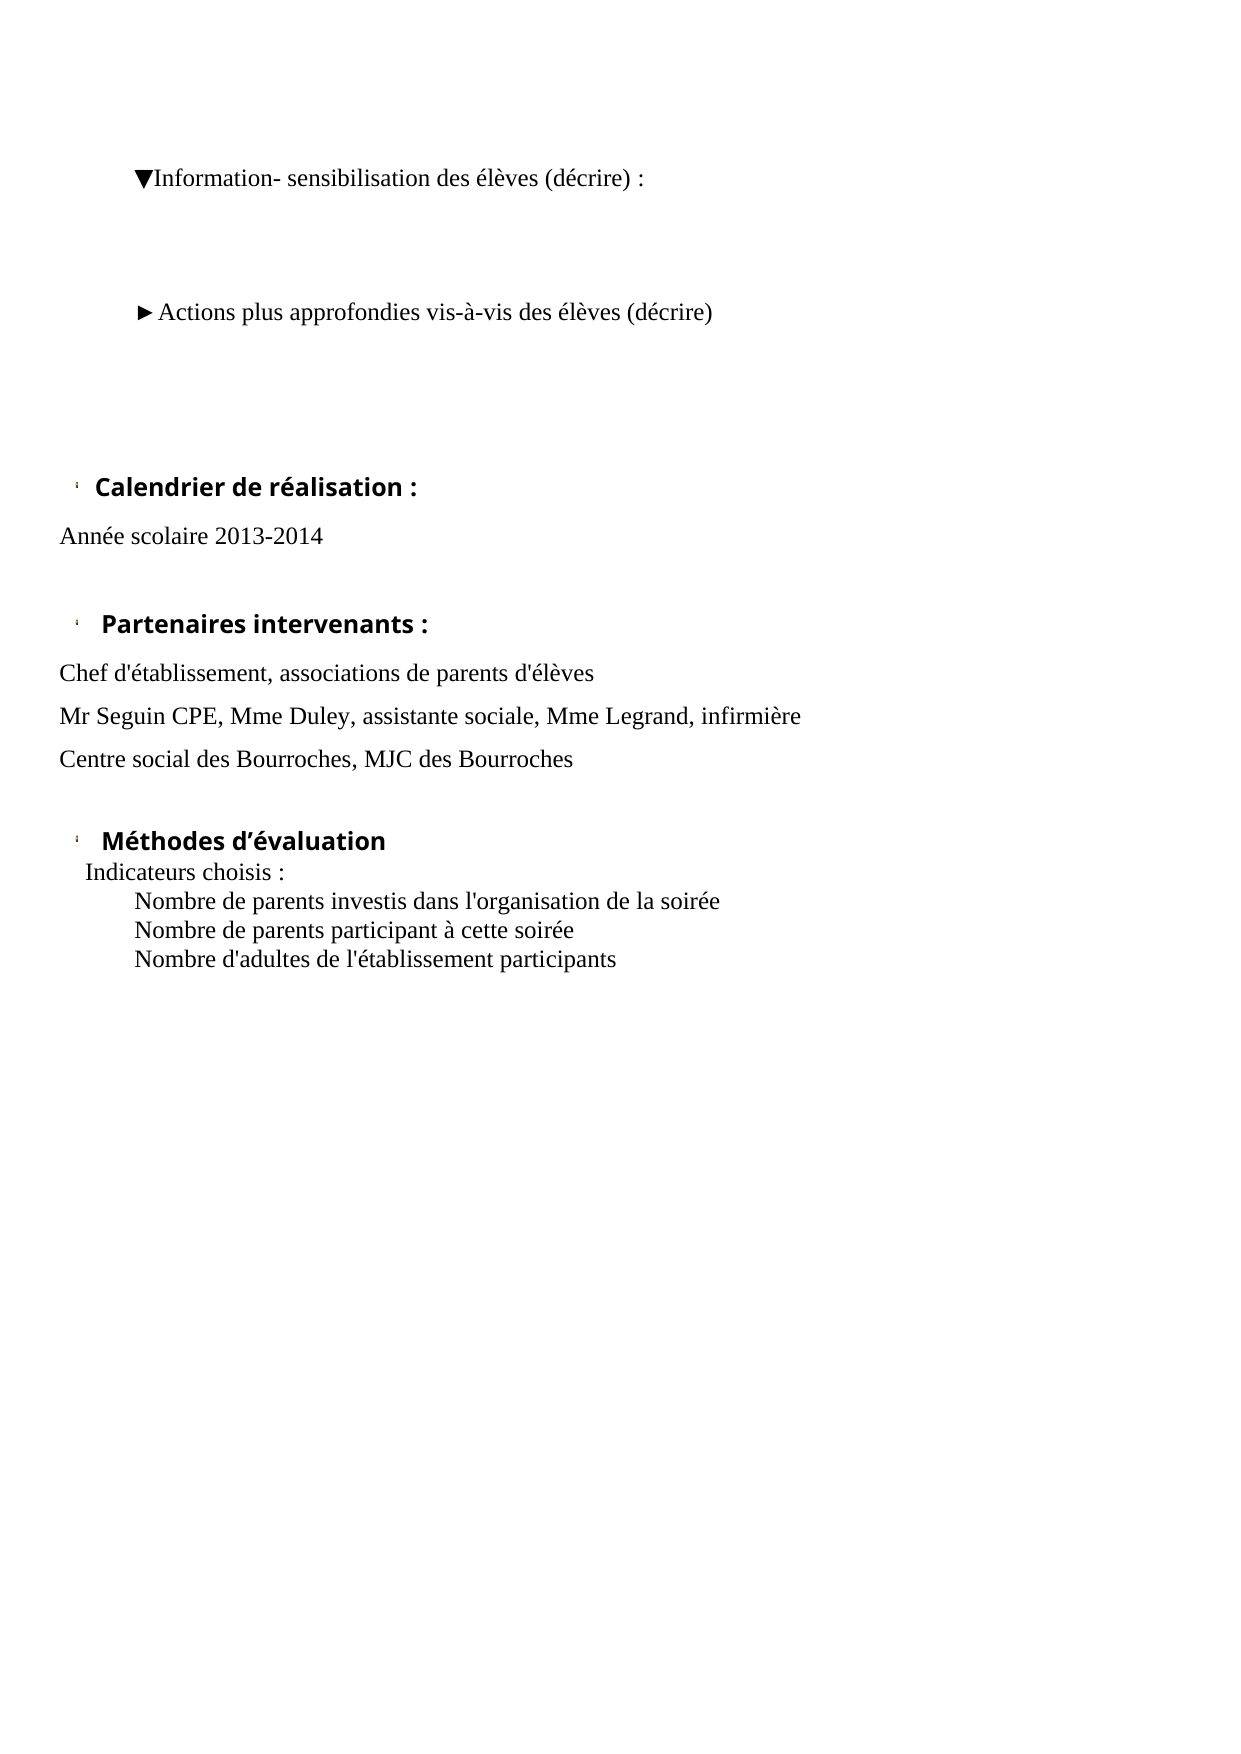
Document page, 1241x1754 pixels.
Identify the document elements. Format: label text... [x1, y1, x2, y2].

text ▼Information- sensibilisation des élèves (décrire) : [59, 160, 1144, 194]
text ►Actions plus approfondies vis-à-vis des élèves (décrire) [57, 297, 1144, 326]
text Méthodes d’évaluation [59, 823, 1144, 857]
text Nombre de parents participant à cette soirée [134, 915, 1144, 944]
text Nombre d'adultes de l'établissement participants [134, 944, 1144, 972]
text Partenaires intervenants : [59, 607, 1144, 641]
text Mr Seguin CPE, Mme Duley, assistante sociale, Mme Legrand, infirmière [59, 701, 1144, 730]
text Chef d'établissement, associations de parents d'élèves [59, 658, 1144, 687]
text Année scolaire 2013-2014 [59, 521, 1144, 549]
text Indicateurs choisis : [59, 857, 1144, 886]
text Centre social des Bourroches, MJC des Bourroches [59, 744, 1144, 773]
text Calendrier de réalisation : [59, 470, 1144, 504]
text Nombre de parents investis dans l'organisation de la soirée [134, 886, 1144, 915]
